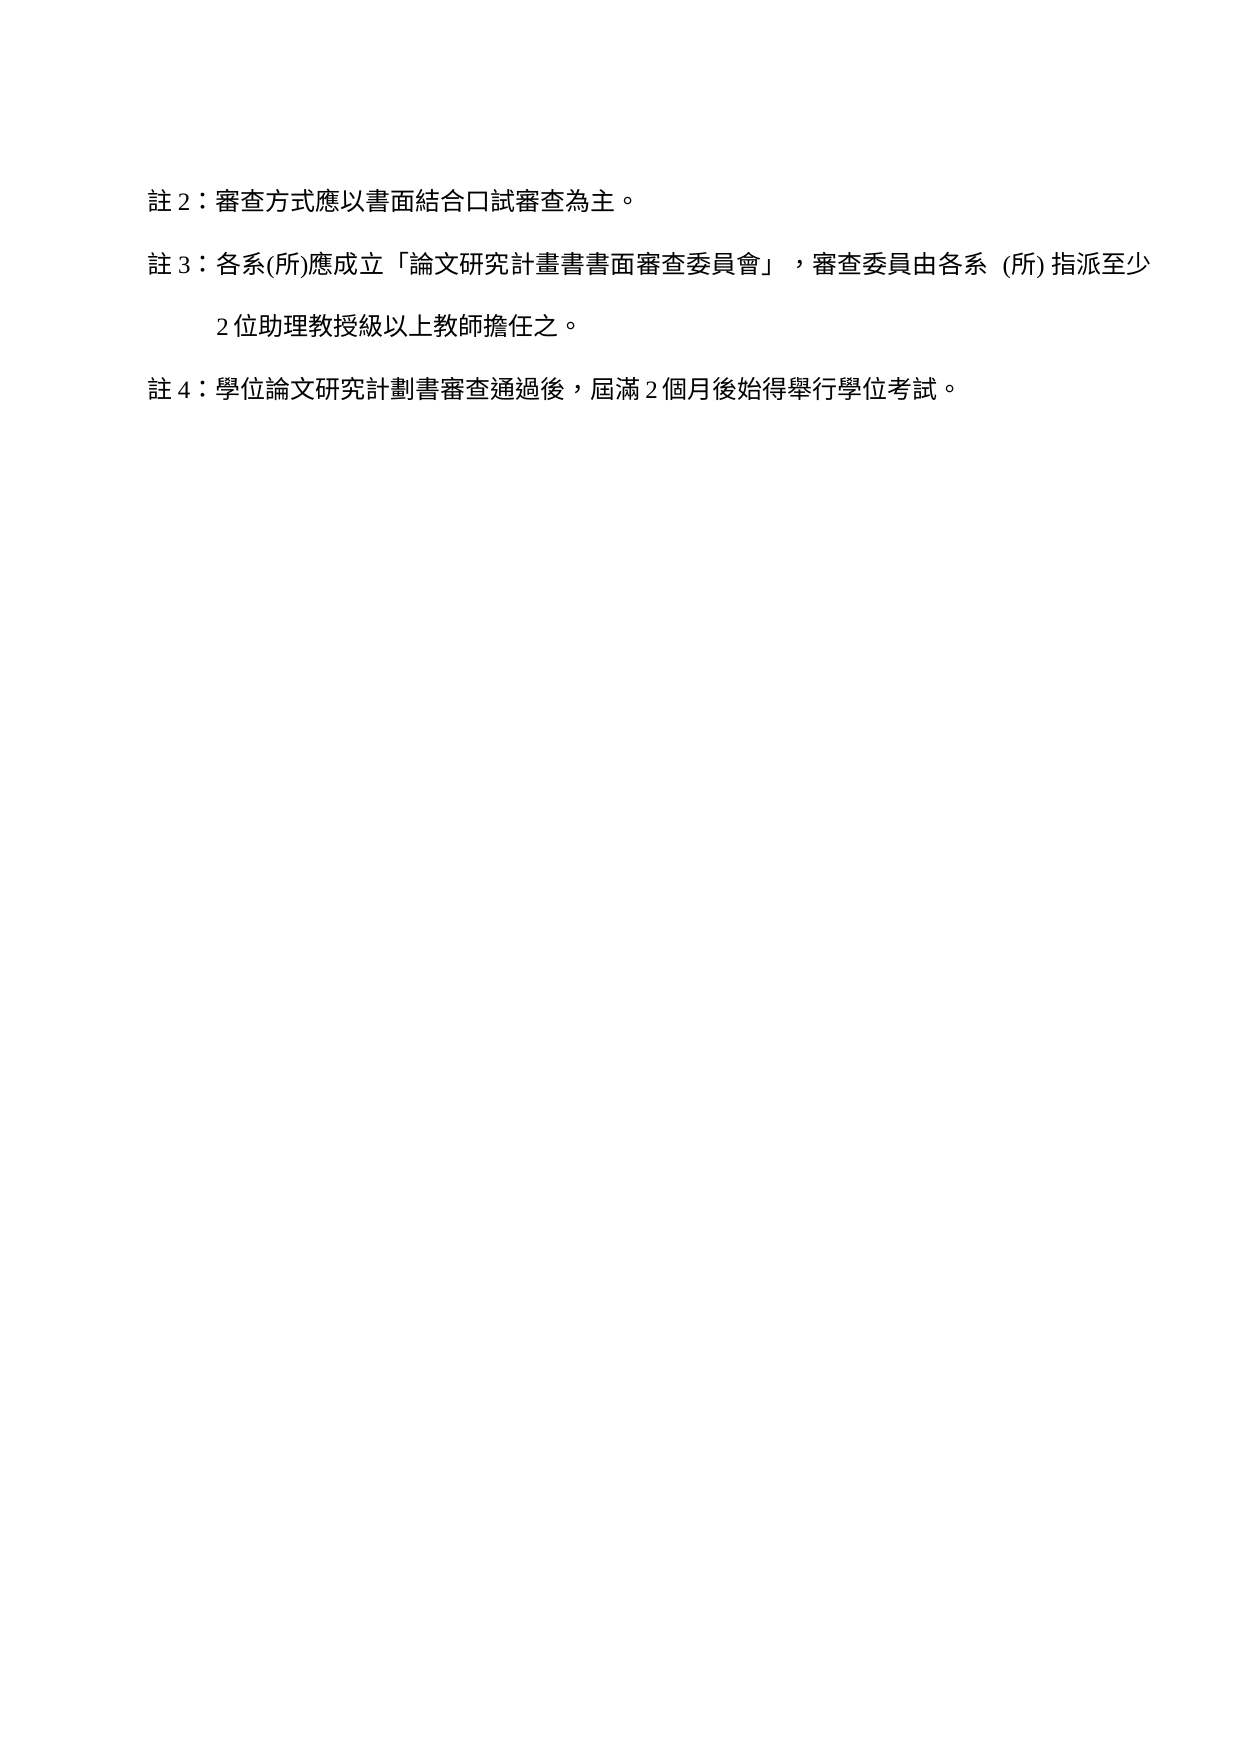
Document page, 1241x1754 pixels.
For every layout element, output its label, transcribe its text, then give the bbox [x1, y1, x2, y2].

text 註4：學位論文研究計劃書審查通過後，屆滿2個月後始得舉行學位考試。 [148, 346, 1152, 408]
text 註3：各系(所)應成立「論文研究計畫書書面審查委員會」，審查委員由各系 (所) 指派至少2位助理教授級以上教師擔任之。 [148, 221, 1152, 346]
text 註2：審查方式應以書面結合口試審查為主。 [148, 158, 1152, 221]
